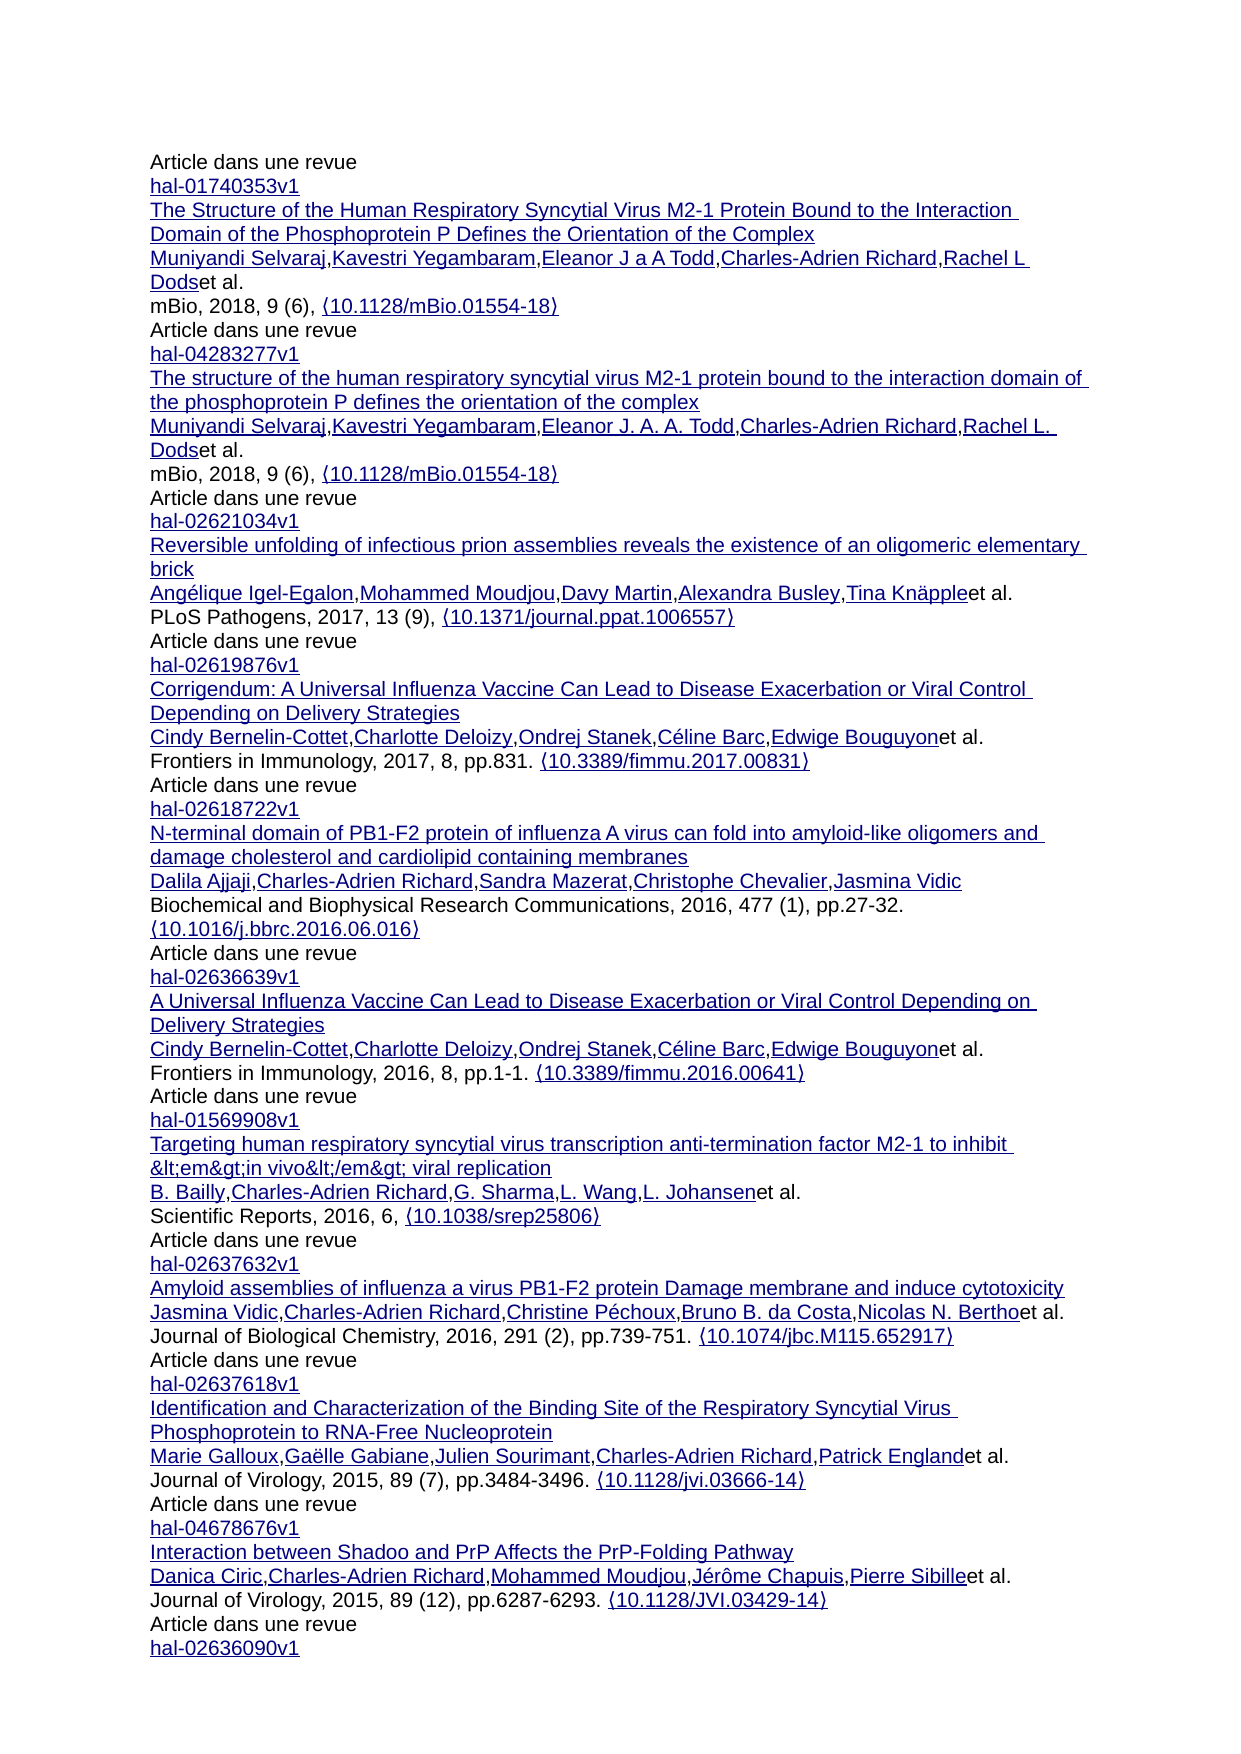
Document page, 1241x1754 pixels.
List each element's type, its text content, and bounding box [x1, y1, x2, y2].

table_cell Targeting human respiratory syncytial virus transcription anti-termination factor M2-1 to inhibit &lt;em&gt;in vivo&lt;/em&gt; viral replication B. Bailly,Charles-Adrien Richard,G. Sharma,L. Wang,L. Johansenet al. Scientific Reports, 2016, 6, ⟨10.1038/srep25806⟩ Article dans une revue hal-02637632v1 [150, 1132, 1090, 1276]
table_cell A Universal Influenza Vaccine Can Lead to Disease Exacerbation or Viral Control Depending on Delivery Strategies Cindy Bernelin-Cottet,Charlotte Deloizy,Ondrej Stanek,Céline Barc,Edwige Bouguyonet al. Frontiers in Immunology, 2016, 8, pp.1-1. ⟨10.3389/fimmu.2016.00641⟩ Article dans une revue hal-01569908v1 [150, 989, 1090, 1132]
table_cell Identification and Characterization of the Binding Site of the Respiratory Syncytial Virus Phosphoprotein to RNA-Free Nucleoprotein Marie Galloux,Gaëlle Gabiane,Julien Sourimant,Charles-Adrien Richard,Patrick Englandet al. Journal of Virology, 2015, 89 (7), pp.3484-3496. ⟨10.1128/jvi.03666-14⟩ Article dans une revue hal-04678676v1 [150, 1396, 1090, 1539]
table_cell Article dans une revue hal-01740353v1 [150, 150, 1090, 198]
table_cell The Structure of the Human Respiratory Syncytial Virus M2-1 Protein Bound to the Interaction Domain of the Phosphoprotein P Defines the Orientation of the Complex Muniyandi Selvaraj,Kavestri Yegambaram,Eleanor J a A Todd,Charles-Adrien Richard,Rachel L Dodset al. mBio, 2018, 9 (6), ⟨10.1128/mBio.01554-18⟩ Article dans une revue hal-04283277v1 [150, 198, 1090, 366]
table_cell Reversible unfolding of infectious prion assemblies reveals the existence of an oligomeric elementary brick Angélique Igel-Egalon,Mohammed Moudjou,Davy Martin,Alexandra Busley,Tina Knäppleet al. PLoS Pathogens, 2017, 13 (9), ⟨10.1371/journal.ppat.1006557⟩ Article dans une revue hal-02619876v1 [150, 533, 1090, 677]
table_cell N-terminal domain of PB1-F2 protein of influenza A virus can fold into amyloid-like oligomers and damage cholesterol and cardiolipid containing membranes Dalila Ajjaji,Charles-Adrien Richard,Sandra Mazerat,Christophe Chevalier,Jasmina Vidic Biochemical and Biophysical Research Communications, 2016, 477 (1), pp.27-32. ⟨10.1016/j.bbrc.2016.06.016⟩ Article dans une revue hal-02636639v1 [150, 821, 1090, 988]
table_cell Amyloid assemblies of influenza a virus PB1-F2 protein Damage membrane and induce cytotoxicity Jasmina Vidic,Charles-Adrien Richard,Christine Péchoux,Bruno B. da Costa,Nicolas N. Berthoet al. Journal of Biological Chemistry, 2016, 291 (2), pp.739-751. ⟨10.1074/jbc.M115.652917⟩ Article dans une revue hal-02637618v1 [150, 1276, 1090, 1396]
table_cell Corrigendum: A Universal Influenza Vaccine Can Lead to Disease Exacerbation or Viral Control Depending on Delivery Strategies Cindy Bernelin-Cottet,Charlotte Deloizy,Ondrej Stanek,Céline Barc,Edwige Bouguyonet al. Frontiers in Immunology, 2017, 8, pp.831. ⟨10.3389/fimmu.2017.00831⟩ Article dans une revue hal-02618722v1 [150, 677, 1090, 821]
table_cell Interaction between Shadoo and PrP Affects the PrP-Folding Pathway Danica Ciric,Charles-Adrien Richard,Mohammed Moudjou,Jérôme Chapuis,Pierre Sibilleet al. Journal of Virology, 2015, 89 (12), pp.6287-6293. ⟨10.1128/JVI.03429-14⟩ Article dans une revue hal-02636090v1 [150, 1540, 1090, 1659]
table_cell The structure of the human respiratory syncytial virus M2-1 protein bound to the interaction domain of the phosphoprotein P defines the orientation of the complex Muniyandi Selvaraj,Kavestri Yegambaram,Eleanor J. A. A. Todd,Charles-Adrien Richard,Rachel L. Dodset al. mBio, 2018, 9 (6), ⟨10.1128/mBio.01554-18⟩ Article dans une revue hal-02621034v1 [150, 366, 1090, 533]
